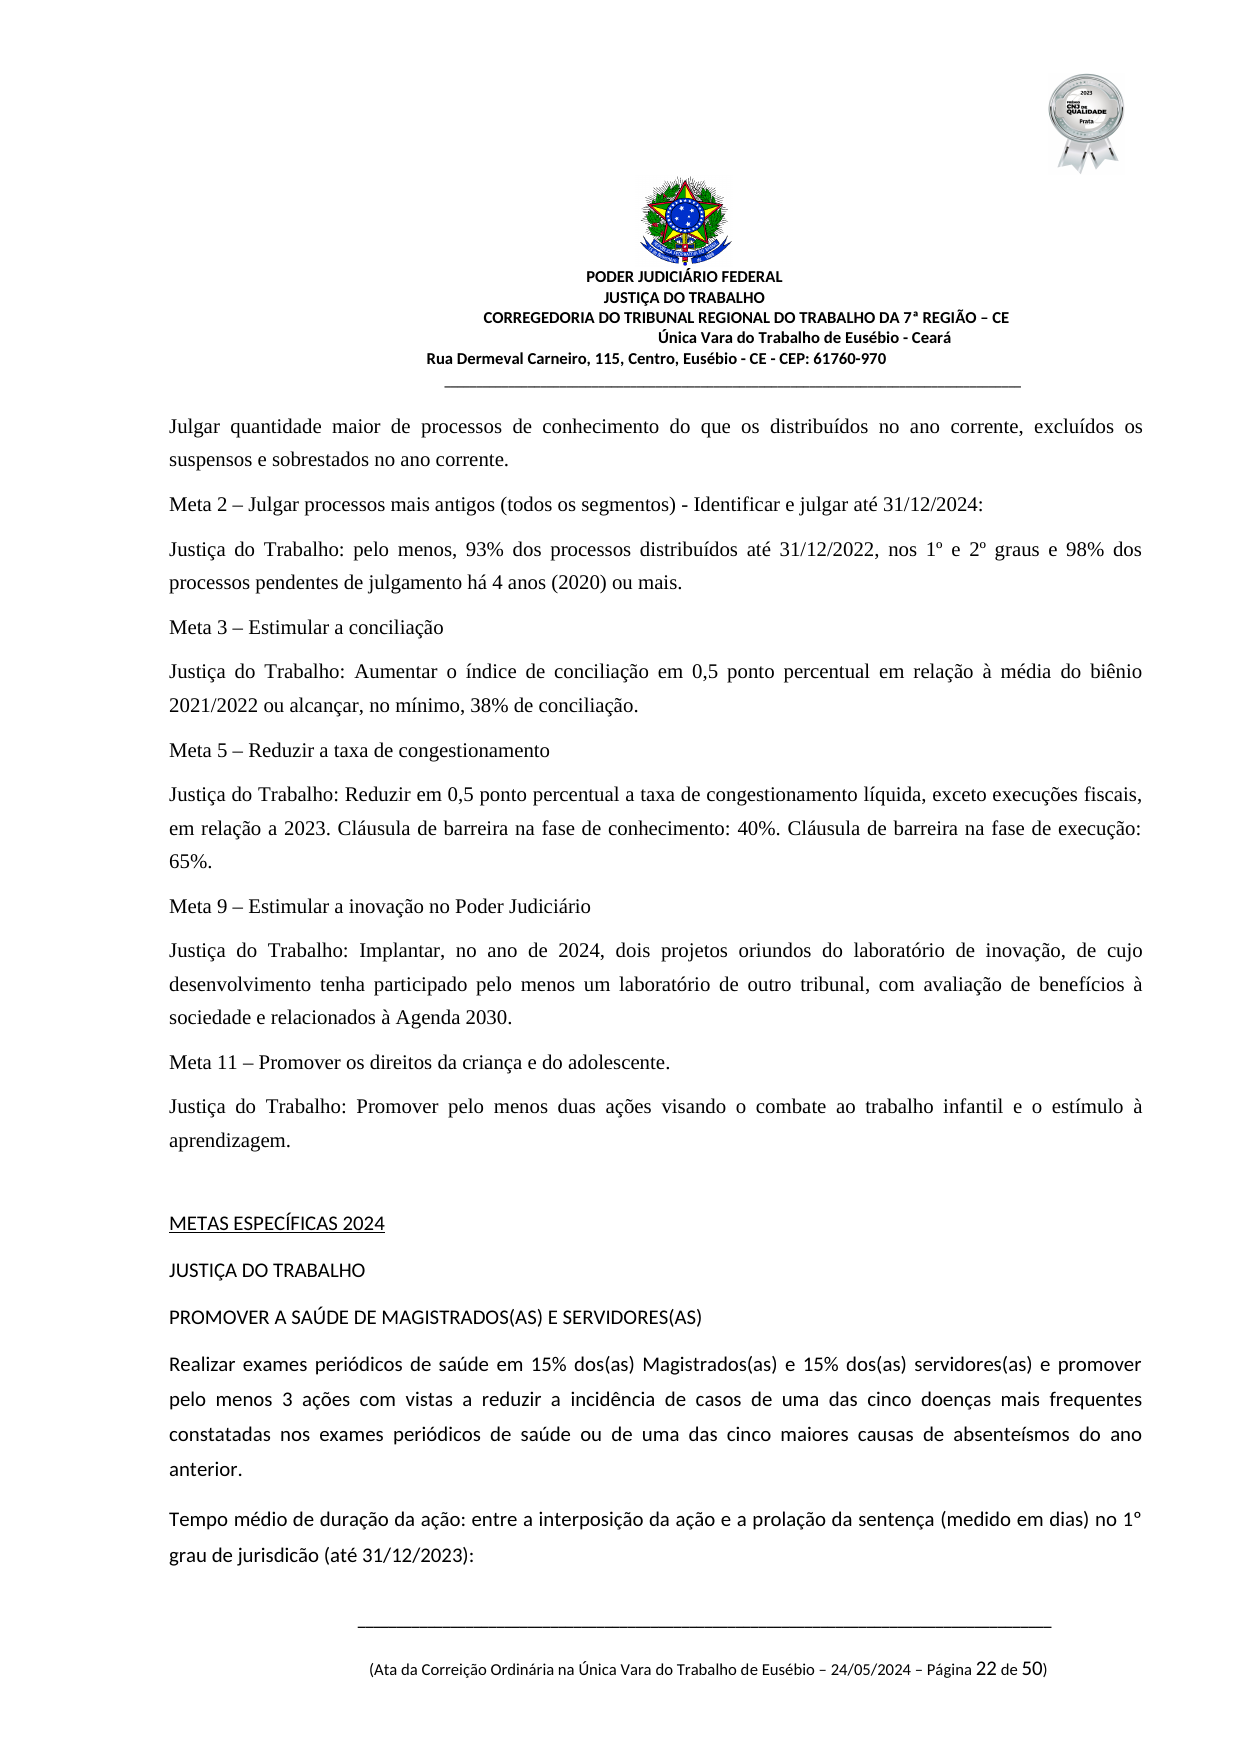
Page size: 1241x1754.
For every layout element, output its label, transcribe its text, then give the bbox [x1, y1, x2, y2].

text Realizar exames periódicos de saúde em 15% dos(as) Magistrados(as) e 15% dos(as) servidores(as) e promover pelo menos 3 ações com vistas a reduzir a incidência de casos de uma das cinco doenças mais frequentes constatadas nos exames periódicos de saúde ou de uma das cinco maiores causas de absenteísmos do ano anterior. [169, 1351, 1144, 1481]
text Meta 2 – Julgar processos mais antigos (todos os segmentos) - Identificar e julgar até 31/12/2024: [169, 492, 1144, 516]
text JUSTIÇA DO TRABALHO [169, 1257, 1144, 1283]
text Meta 9 – Estimular a inovação no Poder Judiciário [169, 893, 1144, 918]
text Meta 5 – Reduzir a taxa de congestionamento [169, 737, 1144, 762]
picture [1048, 73, 1125, 175]
text METAS ESPECÍFICAS 2024 [169, 1210, 1144, 1236]
text Justiça do Trabalho: pelo menos, 93% dos processos distribuídos até 31/12/2022, nos 1º e 2º graus e 98% dos processos pendentes de julgamento há 4 anos (2020) ou mais. [169, 537, 1144, 594]
text Meta 3 – Estimular a conciliação [169, 614, 1144, 639]
picture [635, 175, 734, 267]
text Tempo médio de duração da ação: entre a interposição da ação e a prolação da sentença (medido em dias) no 1º grau de jurisdicão (até 31/12/2023): [169, 1506, 1144, 1568]
text Justiça do Trabalho: Implantar, no ano de 2024, dois projetos oriundos do laboratório de inovação, de cujo desenvolvimento tenha participado pelo menos um laboratório de outro tribunal, com avaliação de benefícios à sociedade e relacionados à Agenda 2030. [169, 938, 1144, 1029]
text Justiça do Trabalho: Aumentar o índice de conciliação em 0,5 ponto percentual em relação à média do biênio 2021/2022 ou alcançar, no mínimo, 38% de conciliação. [169, 659, 1144, 717]
text Justiça do Trabalho: Promover pelo menos duas ações visando o combate ao trabalho infantil e o estímulo à aprendizagem. [169, 1094, 1144, 1152]
text Meta 11 – Promover os direitos da criança e do adolescente. [169, 1049, 1144, 1074]
text Julgar quantidade maior de processos de conhecimento do que os distribuídos no ano corrente, excluídos os suspensos e sobrestados no ano corrente. [169, 414, 1144, 471]
text PROMOVER A SAÚDE DE MAGISTRADOS(AS) E SERVIDORES(AS) [169, 1304, 1144, 1329]
text Justiça do Trabalho: Reduzir em 0,5 ponto percentual a taxa de congestionamento líquida, exceto execuções fiscais, em relação a 2023. Cláusula de barreira na fase de conhecimento: 40%. Cláusula de barreira na fase de execução: 65%. [169, 782, 1144, 873]
